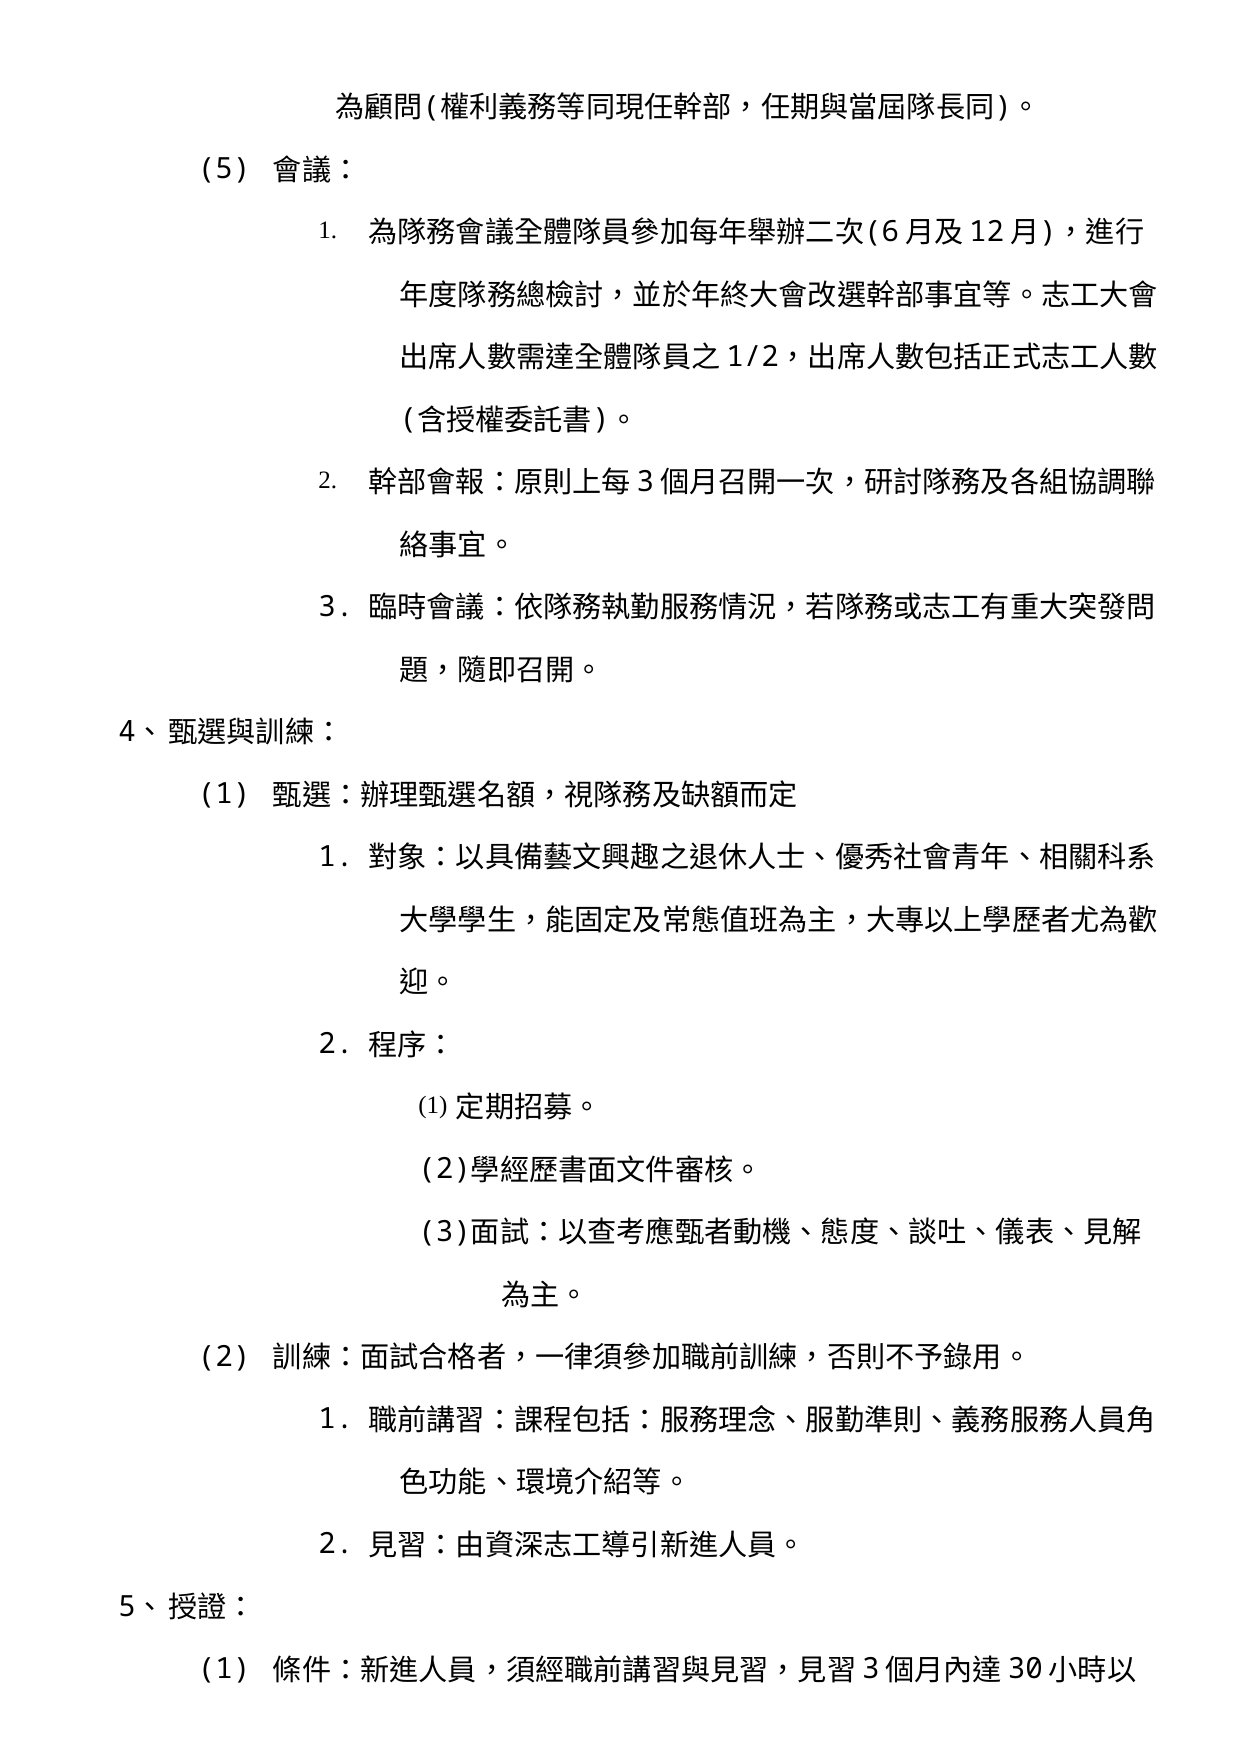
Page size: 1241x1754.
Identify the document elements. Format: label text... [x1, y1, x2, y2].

list 會議： [198, 126, 1162, 188]
list 訓練：面試合格者，一律須參加職前訓練，否則不予錄用。 [198, 1313, 1162, 1376]
list 見習：由資深志工導引新進人員。 [318, 1501, 1162, 1563]
list 為顧問(權利義務等同現任幹部，任期與當屆隊長同)。 [198, 63, 1162, 126]
list 學經歷書面文件審核。 [418, 1126, 1162, 1188]
list 臨時會議：依隊務執勤服務情況，若隊務或志工有重大突發問題，隨即召開。 [318, 563, 1162, 688]
list 程序： [318, 1001, 1162, 1063]
list 甄選與訓練： [118, 688, 1162, 751]
list 幹部會報：原則上每3個月召開一次，研討隊務及各組協調聯絡事宜。 [318, 438, 1162, 563]
list 甄選：辦理甄選名額，視隊務及缺額而定 [198, 751, 1162, 813]
list 授證： [118, 1563, 1162, 1626]
list 定期招募。 [418, 1063, 1162, 1126]
list 條件：新進人員，須經職前講習與見習，見習3個月內達30小時以 [198, 1626, 1162, 1688]
list 面試：以查考應甄者動機、態度、談吐、儀表、見解為主。 [418, 1188, 1162, 1313]
list 職前講習：課程包括：服務理念、服勤準則、義務服務人員角色功能、環境介紹等。 [318, 1376, 1162, 1501]
list 對象：以具備藝文興趣之退休人士、優秀社會青年、相關科系大學學生，能固定及常態值班為主，大專以上學歷者尤為歡迎。 [318, 813, 1162, 1001]
list 為隊務會議全體隊員參加每年舉辦二次(6月及12月)，進行年度隊務總檢討，並於年終大會改選幹部事宜等。志工大會出席人數需達全體隊員之1/2，出席人數包括正式志工人數(含授權委託書)。 [318, 188, 1162, 438]
